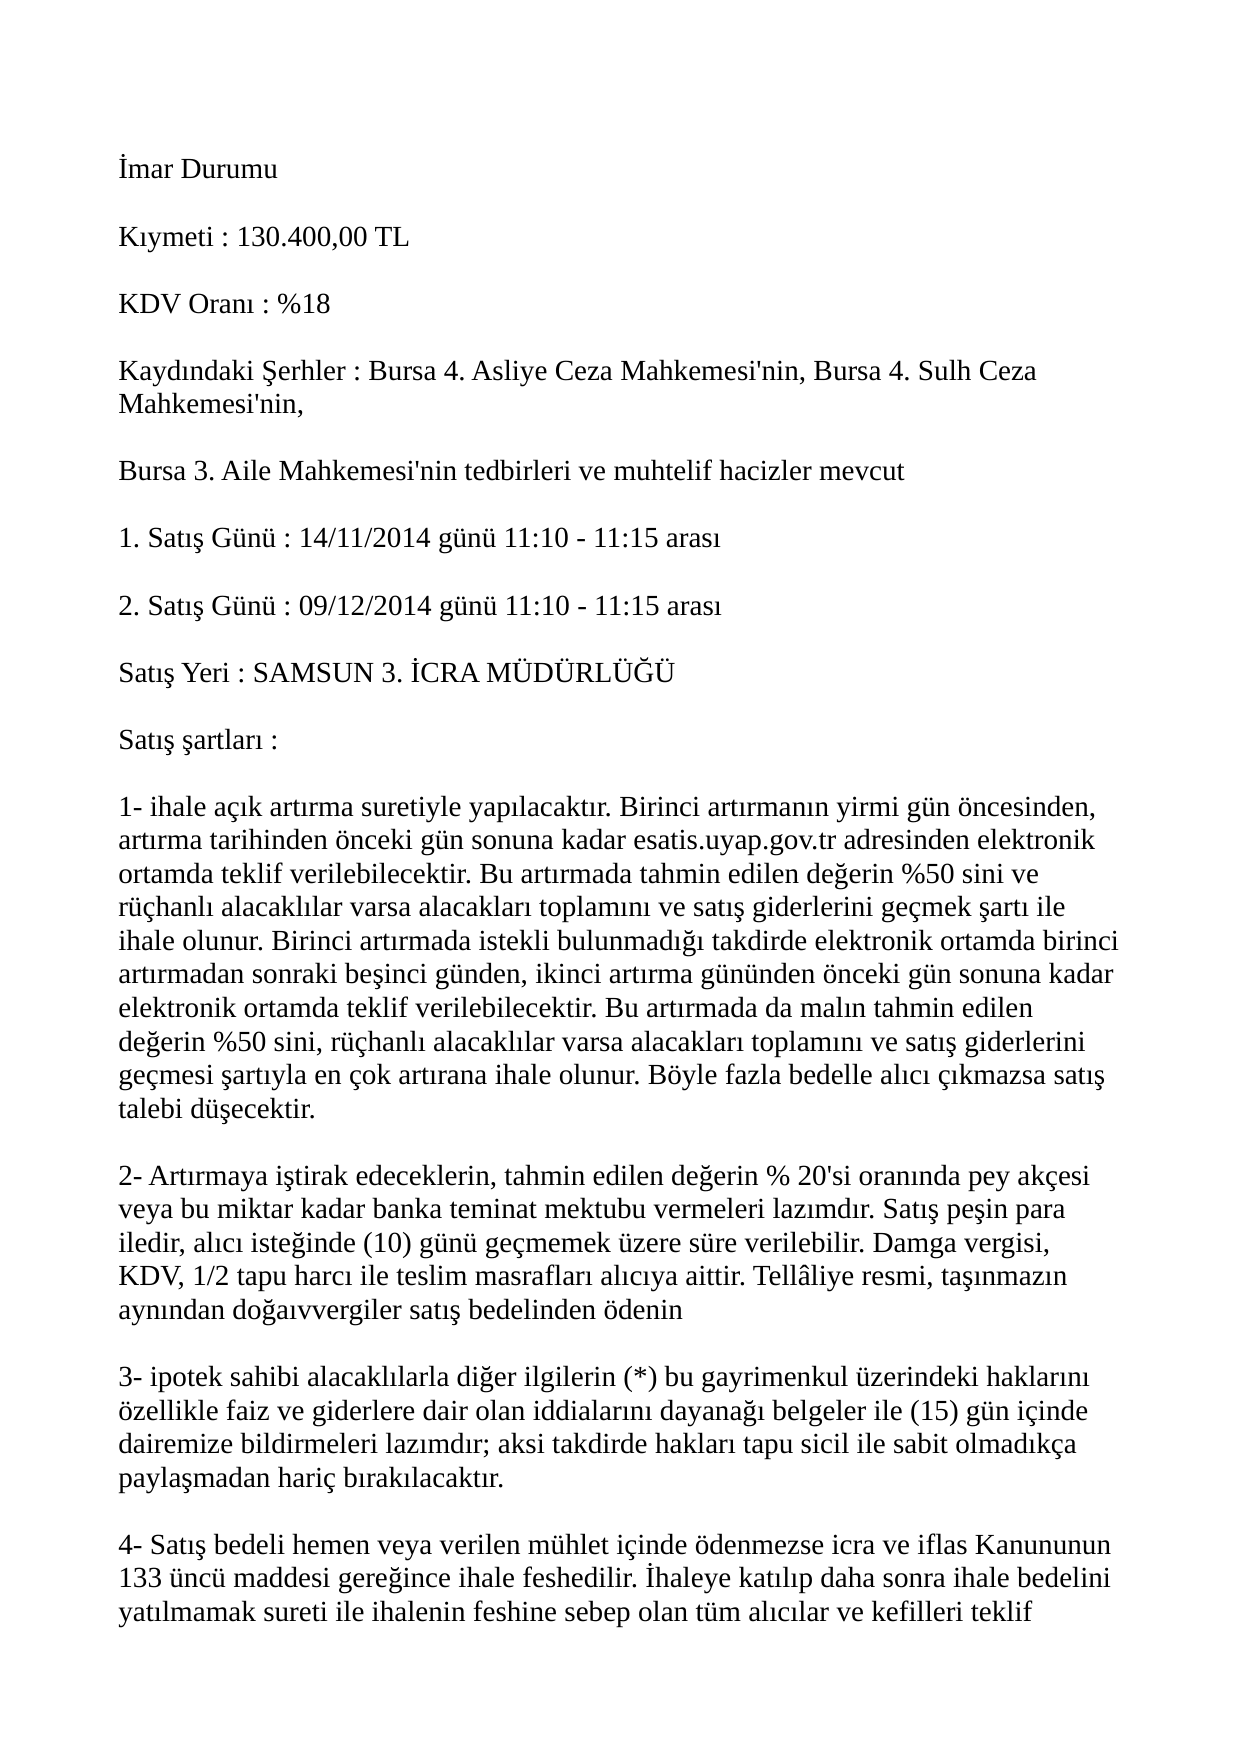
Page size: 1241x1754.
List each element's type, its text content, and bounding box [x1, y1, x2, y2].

text Satış şartları : [118, 722, 1122, 755]
text 1- ihale açık artırma suretiyle yapılacaktır. Birinci artırmanın yirmi gün öncesinden, artırma tarihinden önceki gün sonuna kadar esatis.uyap.gov.tr adresinden elektronik ortamda teklif verilebilecektir. Bu artırmada tahmin edilen değerin %50 sini ve rüçhanlı alacaklılar varsa alacakları toplamını ve satış giderlerini geçmek şartı ile ihale olunur. Birinci artırmada istekli bulunmadığı takdirde elektronik ortamda birinci artırmadan sonraki beşinci günden, ikinci artırma gününden önceki gün sonuna kadar elektronik ortamda teklif verilebilecektir. Bu artırmada da malın tahmin edilen değerin %50 sini, rüçhanlı alacaklılar varsa alacakları toplamını ve satış giderlerini geçmesi şartıyla en çok artırana ihale olunur. Böyle fazla bedelle alıcı çıkmazsa satış talebi düşecektir. [118, 789, 1122, 1124]
text Bursa 3. Aile Mahkemesi'nin tedbirleri ve muhtelif hacizler mevcut [118, 453, 1122, 487]
text Kıymeti : 130.400,00 TL [118, 219, 1122, 252]
text 2- Artırmaya iştirak edeceklerin, tahmin edilen değerin % 20'si oranında pey akçesi veya bu miktar kadar banka teminat mektubu vermeleri lazımdır. Satış peşin para iledir, alıcı isteğinde (10) günü geçmemek üzere süre verilebilir. Damga vergisi, KDV, 1/2 tapu harcı ile teslim masrafları alıcıya aittir. Tellâliye resmi, taşınmazın aynından doğaıvvergiler satış bedelinden ödenin [118, 1158, 1122, 1326]
text KDV Oranı : %18 [118, 286, 1122, 319]
text Kaydındaki Şerhler : Bursa 4. Asliye Ceza Mahkemesi'nin, Bursa 4. Sulh Ceza Mahkemesi'nin, [118, 353, 1122, 420]
text 4- Satış bedeli hemen veya verilen mühlet içinde ödenmezse icra ve iflas Kanununun 133 üncü maddesi gereğince ihale feshedilir. İhaleye katılıp daha sonra ihale bedelini yatılmamak sureti ile ihalenin feshine sebep olan tüm alıcılar ve kefilleri teklif [118, 1527, 1122, 1627]
text 1. Satış Günü : 14/11/2014 günü 11:10 - 11:15 arası [118, 521, 1122, 554]
text 3- ipotek sahibi alacaklılarla diğer ilgilerin (*) bu gayrimenkul üzerindeki haklarını özellikle faiz ve giderlere dair olan iddialarını dayanağı belgeler ile (15) gün içinde dairemize bildirmeleri lazımdır; aksi takdirde hakları tapu sicil ile sabit olmadıkça paylaşmadan hariç bırakılacaktır. [118, 1359, 1122, 1493]
text 2. Satış Günü : 09/12/2014 günü 11:10 - 11:15 arası [118, 588, 1122, 621]
text Satış Yeri : SAMSUN 3. İCRA MÜDÜRLÜĞÜ [118, 655, 1122, 688]
text İmar Durumu [118, 152, 1122, 185]
